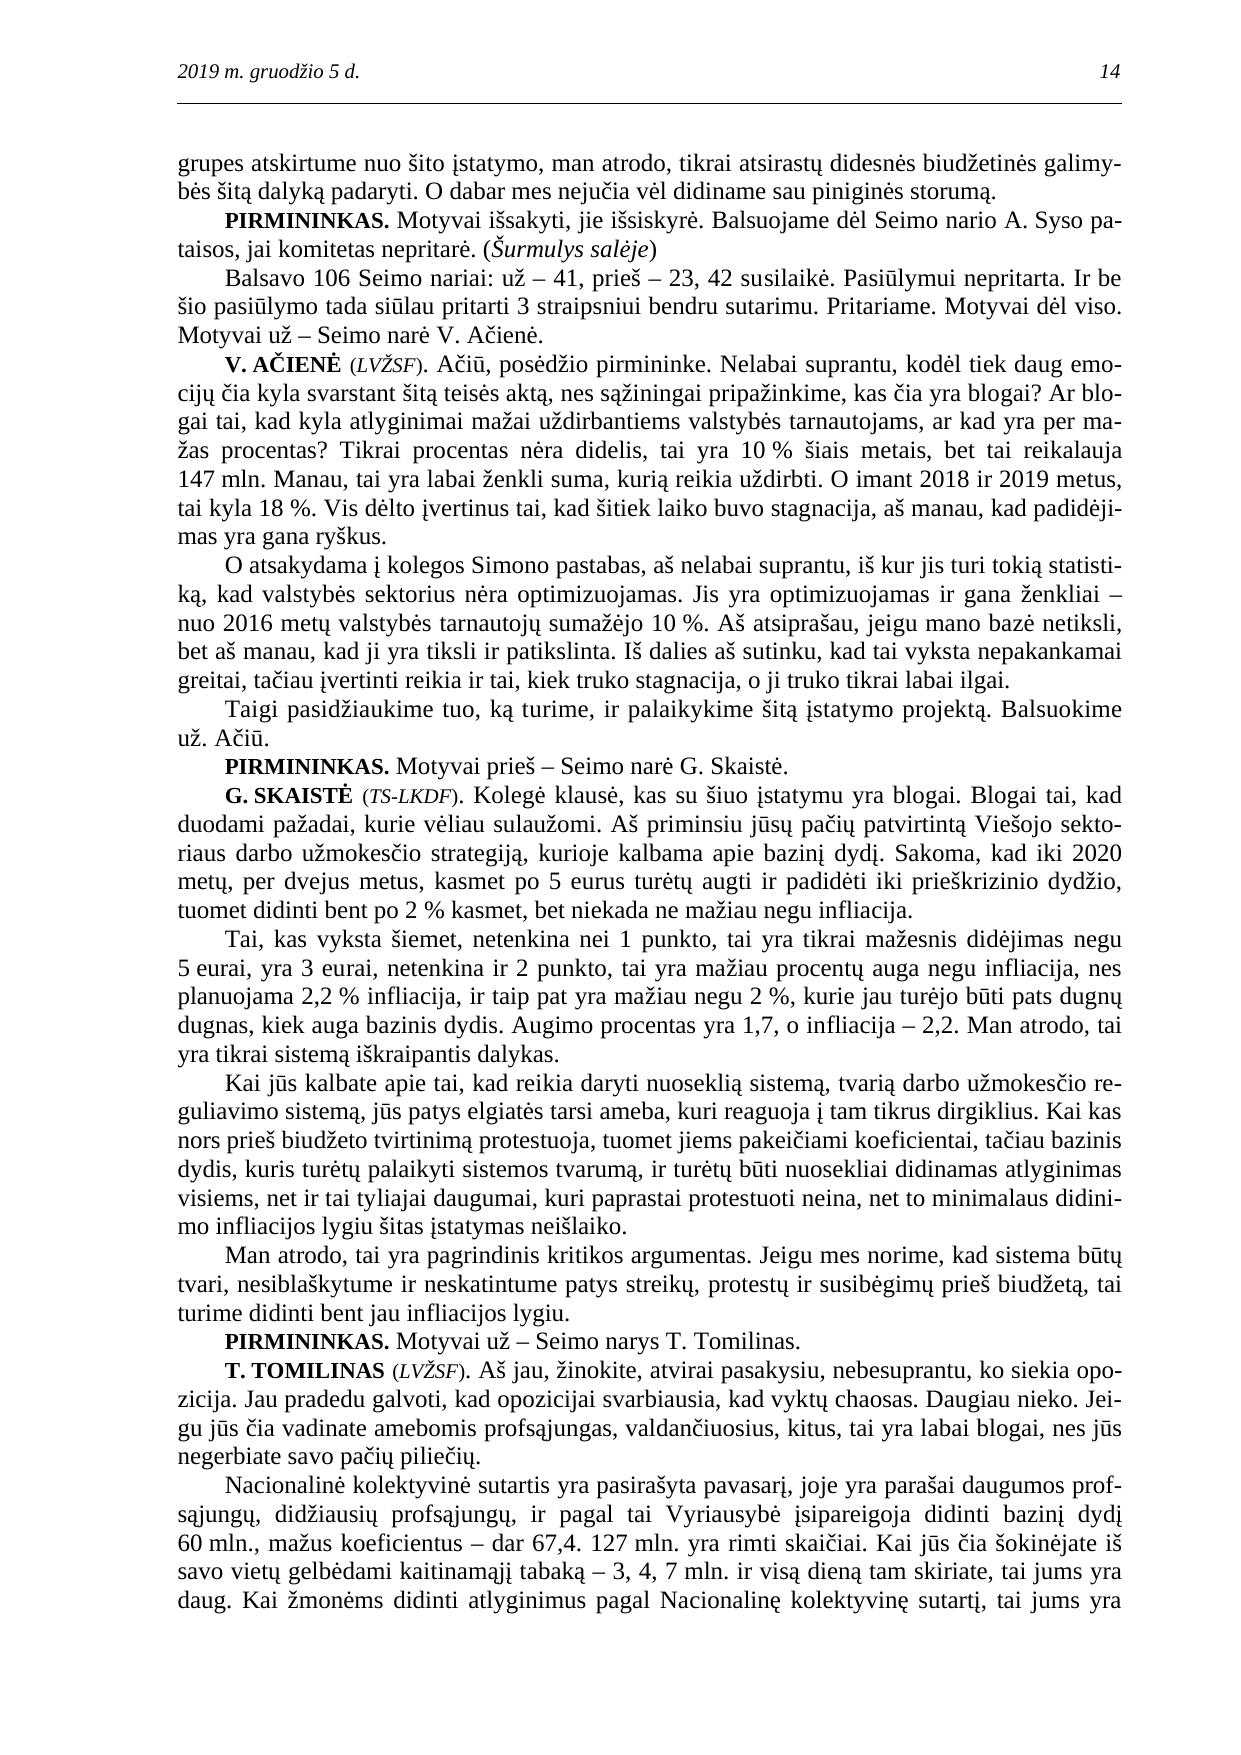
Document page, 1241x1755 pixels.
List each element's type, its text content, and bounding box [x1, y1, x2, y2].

text PIRMININKAS. Mo­ty­vai iš­sa­ky­ti, jie iš­si­sky­rė. Bal­suo­ja­me dėl Sei­mo na­rio A. Sy­so pa­tai­sos, jai ko­mi­te­tas ne­pri­ta­rė. (Šur­mu­lys sa­lė­je) [177, 205, 1122, 263]
text PIRMININKAS. Mo­ty­vai už – Sei­mo na­rys T. To­mi­li­nas. [177, 1326, 1122, 1355]
text Na­cio­na­li­nė ko­lek­ty­vi­nė su­tar­tis yra pa­si­ra­šy­ta pa­va­sa­rį, jo­je yra pa­ra­šai dau­gu­mos prof­są­jun­gų, di­džiau­sių prof­są­jun­gų, ir pa­gal tai Vy­riau­sy­bė įsi­pa­rei­go­ja di­din­ti ba­zi­nį dy­dį 60 mln., ma­žus ko­e­fi­cien­tus – dar 67,4. 127 mln. yra rim­ti skai­čiai. Kai jūs čia šo­ki­nė­ja­te iš sa­vo vie­tų gel­bė­da­mi kai­ti­na­mą­jį ta­ba­ką – 3, 4, 7 mln. ir vi­są die­ną tam ski­ria­te, tai jums yra daug. Kai žmo­nėms di­din­ti at­ly­gi­ni­mus pagal Na­cio­na­li­nę ko­lek­ty­vi­nę su­tar­tį, tai jums yra [177, 1470, 1122, 1614]
text Bal­sa­vo 106 Sei­mo na­riai: už – 41, prieš – 23, 42 su­si­lai­kė. Pa­siū­ly­mui ne­pri­tar­ta. Ir be šio pa­siū­ly­mo ta­da siū­lau pri­tar­ti 3 straips­niui ben­dru su­ta­ri­mu. Pri­ta­ria­me. Mo­ty­vai dėl vi­so. Mo­ty­vai už – Sei­mo na­rė V. Ačie­nė. [177, 263, 1122, 349]
text Man at­ro­do, tai yra pa­grin­di­nis kri­ti­kos ar­gu­men­tas. Jei­gu mes no­ri­me, kad sis­te­ma bū­tų tva­ri, ne­si­blaš­ky­tu­me ir ne­ska­tin­tu­me pa­tys strei­kų, pro­tes­tų ir su­si­bė­gi­mų prieš biu­dže­tą, tai tu­ri­me di­din­ti bent jau in­flia­ci­jos ly­giu. [177, 1240, 1122, 1326]
text Tai­gi pa­si­džiau­ki­me tuo, ką tu­ri­me, ir pa­lai­ky­ki­me ši­tą įsta­ty­mo pro­jek­tą. Bal­suo­ki­me už. Ačiū. [177, 694, 1122, 751]
text T. TOMILINAS (LVŽSF). Aš jau, ži­no­ki­te, at­vi­rai pa­sa­ky­siu, ne­be­su­pran­tu, ko sie­kia opo­zi­ci­ja. Jau pra­de­du gal­vo­ti, kad opo­zi­ci­jai svar­biau­sia, kad vyk­tų cha­o­sas. Dau­giau nie­ko. Jei­gu jūs čia va­di­na­te ame­bo­mis prof­są­jun­gas, val­dan­čiuo­sius, ki­tus, tai yra la­bai blo­gai, nes jūs ne­ger­bia­te sa­vo pa­čių pi­lie­čių. [177, 1355, 1122, 1470]
text O at­sa­ky­da­ma į ko­le­gos Si­mo­no pa­sta­bas, aš ne­la­bai su­pran­tu, iš kur jis tu­ri to­kią sta­tis­ti­ką, kad vals­ty­bės sek­to­rius nė­ra op­ti­mi­zuo­ja­mas. Jis yra op­ti­mi­zuo­ja­mas ir ga­na žen­kliai – nuo 2016 me­tų vals­ty­bės tar­nau­to­jų su­ma­žė­jo 10 %. Aš at­si­pra­šau, jei­gu ma­no ba­zė ne­tiks­li, bet aš ma­nau, kad ji yra tiks­li ir pa­tiks­lin­ta. Iš da­lies aš su­tin­ku, kad tai vyks­ta ne­pa­kan­ka­mai grei­tai, ta­čiau įver­tin­ti rei­kia ir tai, kiek tru­ko stag­na­ci­ja, o ji tru­ko tik­rai la­bai il­gai. [177, 550, 1122, 694]
text G. SKAISTĖ (TS-LKDF). Ko­le­gė klau­sė, kas su šiuo įsta­ty­mu yra blo­gai. Blo­gai tai, kad duo­da­mi pa­ža­dai, ku­rie vė­liau su­lau­žo­mi. Aš pri­min­siu jū­sų pa­čių pa­tvir­tin­tą Vie­šo­jo sek­to­riaus dar­bo už­mo­kes­čio stra­te­gi­ją, ku­rio­je kal­ba­ma apie ba­zi­nį dy­dį. Sa­ko­ma, kad iki 2020 me­tų, per dve­jus me­tus, kas­met po 5 eu­rus tu­rė­tų aug­ti ir pa­di­dė­ti iki prieš­kri­zi­nio dy­džio, tuo­met di­din­ti bent po 2 % kas­met, bet nie­ka­da ne ma­žiau ne­gu in­flia­ci­ja. [177, 780, 1122, 924]
text PIRMININKAS. Mo­ty­vai prieš – Sei­mo na­rė G. Skais­tė. [177, 751, 1122, 780]
text gru­pes at­skir­tu­me nuo ši­to įsta­ty­mo, man at­ro­do, tik­rai at­si­ras­tų di­des­nės biu­dže­ti­nės ga­li­my­bės ši­tą da­ly­ką pa­da­ry­ti. O da­bar mes ne­ju­čia vėl di­di­na­me sau pi­ni­gi­nės sto­ru­mą. [177, 148, 1122, 205]
text Kai jūs kal­ba­te apie tai, kad rei­kia da­ry­ti nuo­sek­lią sis­te­mą, tva­rią dar­bo už­mo­kes­čio re­gu­lia­vi­mo sis­te­mą, jūs pa­tys el­gia­tės tar­si ame­ba, ku­ri re­a­guo­ja į tam tik­rus dir­gik­lius. Kai kas nors prieš biu­dže­to tvir­ti­ni­mą pro­tes­tuo­ja, tuo­met jiems pa­kei­čia­mi ko­e­fi­cien­tai, ta­čiau ba­zi­nis dy­dis, ku­ris tu­rė­tų pa­lai­ky­ti sis­te­mos tva­ru­mą, ir tu­rė­tų bū­ti nuo­sek­liai di­di­na­mas at­ly­gi­ni­mas vi­siems, net ir tai ty­lia­jai dau­gu­mai, ku­ri pa­pras­tai pro­tes­tuo­ti ne­ina, net to mi­ni­ma­laus di­di­ni­mo in­flia­ci­jos ly­giu ši­tas įsta­ty­mas ne­iš­lai­ko. [177, 1068, 1122, 1240]
text V. AČIENĖ (LVŽSF). Ačiū, po­sė­džio pir­mi­nin­ke. Ne­la­bai su­pran­tu, ko­dėl tiek daug emo­ci­jų čia ky­la svars­tant ši­tą tei­sės ak­tą, nes są­ži­nin­gai pri­pa­žin­ki­me, kas čia yra blo­gai? Ar blo­gai tai, kad ky­la at­ly­gi­ni­mai ma­žai už­dir­ban­tiems vals­ty­bės tar­nau­to­jams, ar kad yra per ma­žas pro­cen­tas? Tik­rai pro­cen­tas nė­ra di­de­lis, tai yra 10 % šiais me­tais, bet tai rei­ka­lau­ja 147 mln. Ma­nau, tai yra la­bai žen­kli su­ma, ku­rią rei­kia už­dirb­ti. O imant 2018 ir 2019 me­tus, tai ky­la 18 %. Vis dėl­to įver­ti­nus tai, kad ši­tiek lai­ko bu­vo stag­na­ci­ja, aš ma­nau, kad pa­di­dė­ji­mas yra ga­na ryš­kus. [177, 349, 1122, 550]
text Tai, kas vyks­ta šie­met, ne­ten­ki­na nei 1 punk­to, tai yra tik­rai ma­žes­nis di­dė­ji­mas ne­gu 5 eu­rai, yra 3 eu­rai, ne­ten­ki­na ir 2 punk­to, tai yra ma­žiau pro­cen­tų au­ga ne­gu in­flia­ci­ja, nes pla­nuo­ja­ma 2,2 % in­flia­ci­ja, ir taip pat yra ma­žiau ne­gu 2 %, ku­rie jau tu­rė­jo bū­ti pats dug­nų dug­nas, kiek au­ga ba­zi­nis dy­dis. Au­gi­mo pro­cen­tas yra 1,7, o in­flia­ci­ja – 2,2. Man at­ro­do, tai yra tik­rai sis­te­mą iš­krai­pan­tis da­ly­kas. [177, 924, 1122, 1068]
